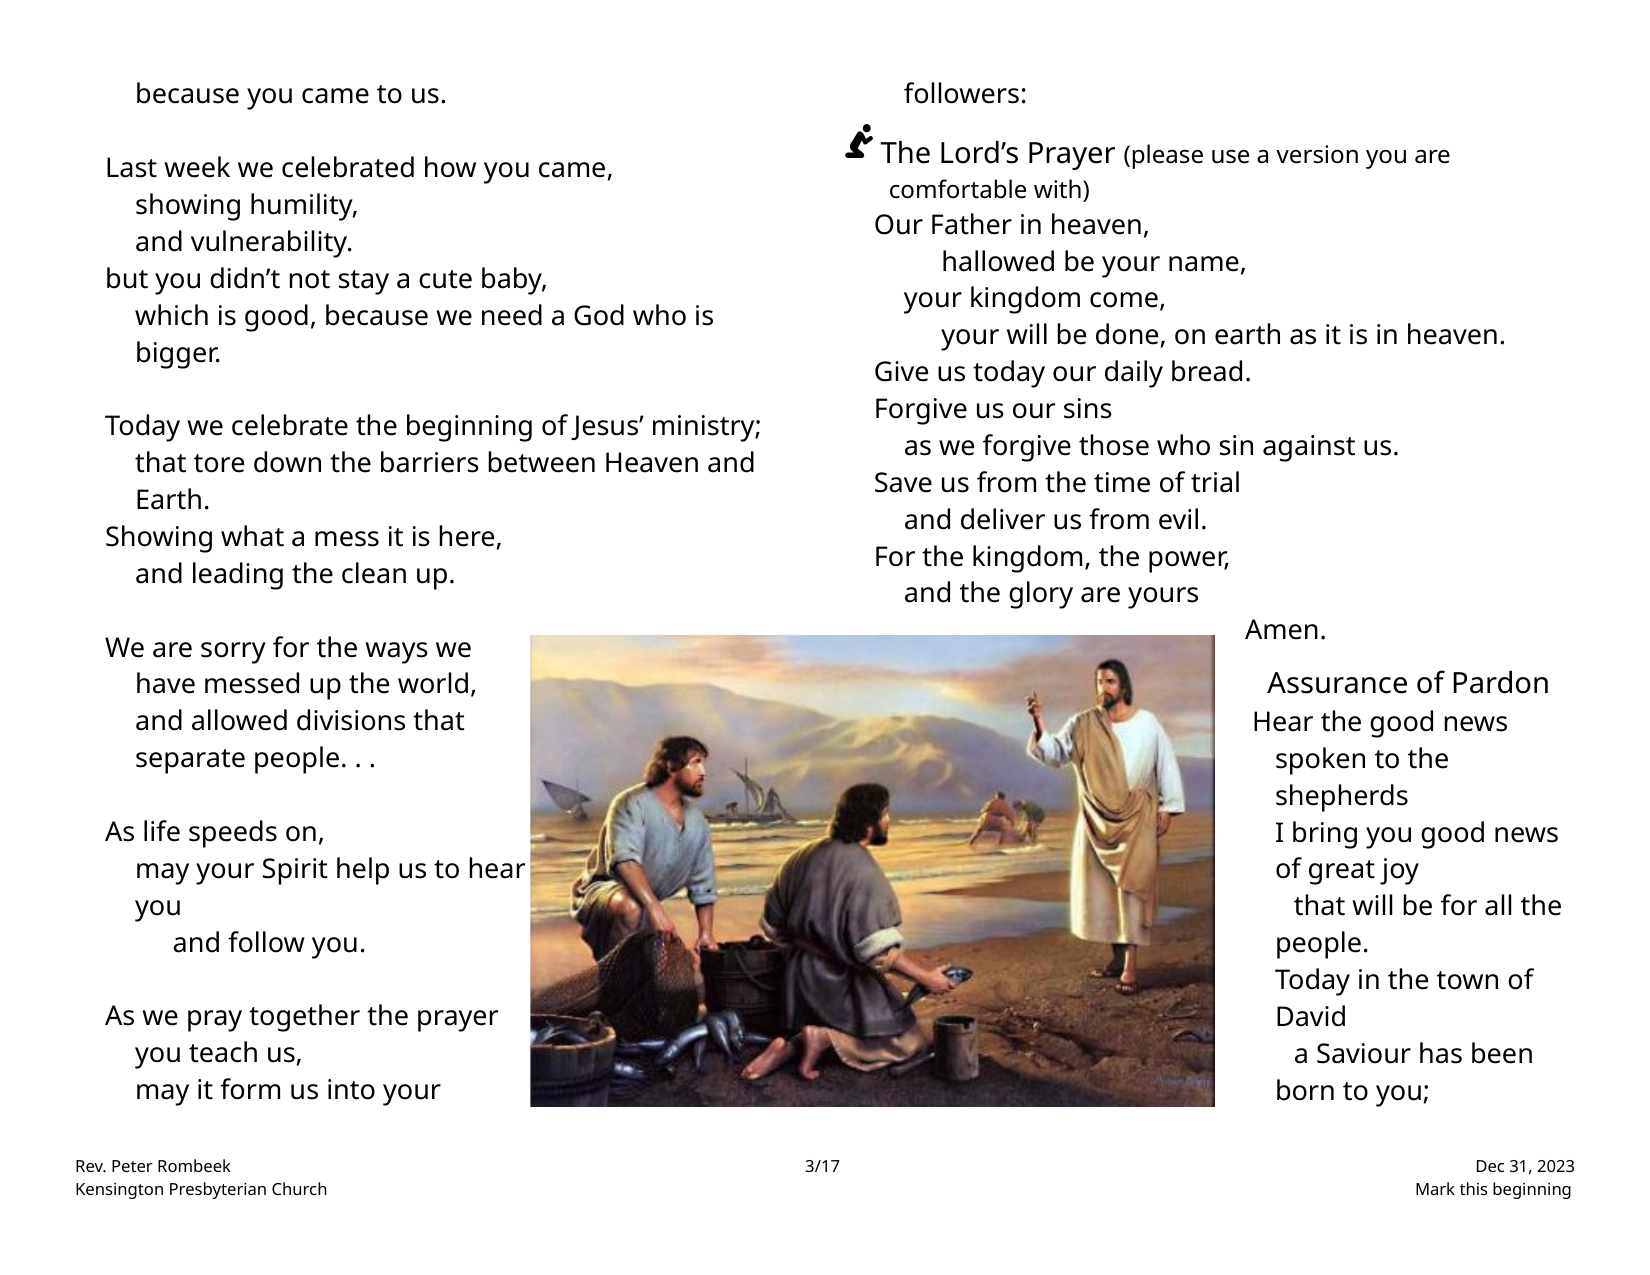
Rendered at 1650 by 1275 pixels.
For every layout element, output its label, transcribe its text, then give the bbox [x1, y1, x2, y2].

text We are sorry for the ways we have messed up the world, and allowed divisions that separate people. . . [105, 628, 806, 776]
text For the kingdom, the power, and the glory are yours [874, 537, 1575, 611]
text Last week we celebrated how you came, showing humility, and vulnerability. [105, 149, 806, 259]
text Our Father in heaven, hallowed be your name, [874, 205, 1575, 279]
text which is good, because we need a God who is bigger. [105, 296, 806, 370]
text your kingdom come, [874, 279, 1575, 316]
text your will be done, on earth as it is in heaven. [874, 316, 1575, 353]
text Today we celebrate the beginning of Jesus’ ministry; that tore down the barriers between Heaven and Earth. [105, 407, 806, 517]
picture [845, 124, 873, 158]
subtitle The Lord’s Prayer (please use a version you are comfortable with) [844, 133, 1575, 205]
text but you didn’t not stay a cute baby, [105, 259, 806, 296]
text Amen. [874, 611, 1575, 648]
text because you came to us. [105, 75, 806, 112]
text Save us from the time of trial and deliver us from evil. [874, 463, 1575, 537]
picture [530, 635, 1215, 1107]
text As we pray together the prayer you teach us, may it form us into your [105, 997, 530, 1107]
text As life speeds on, may your Spirit help us to hear you and follow you. [105, 812, 530, 960]
text Showing what a mess it is here, and leading the clean up. [105, 517, 806, 591]
text Today in the town of David a Saviour has been born to you; [874, 961, 1575, 1108]
text Give us today our daily bread. [874, 353, 1575, 389]
text followers: [874, 75, 1575, 112]
text Hear the good news spoken to the shepherds [1215, 702, 1575, 813]
text Forgive us our sins as we forgive those who sin against us. [874, 389, 1575, 463]
text I bring you good news of great joy [1215, 813, 1575, 887]
text that will be for all the people. [1215, 887, 1575, 961]
subtitle Assurance of Pardon [1215, 663, 1575, 702]
